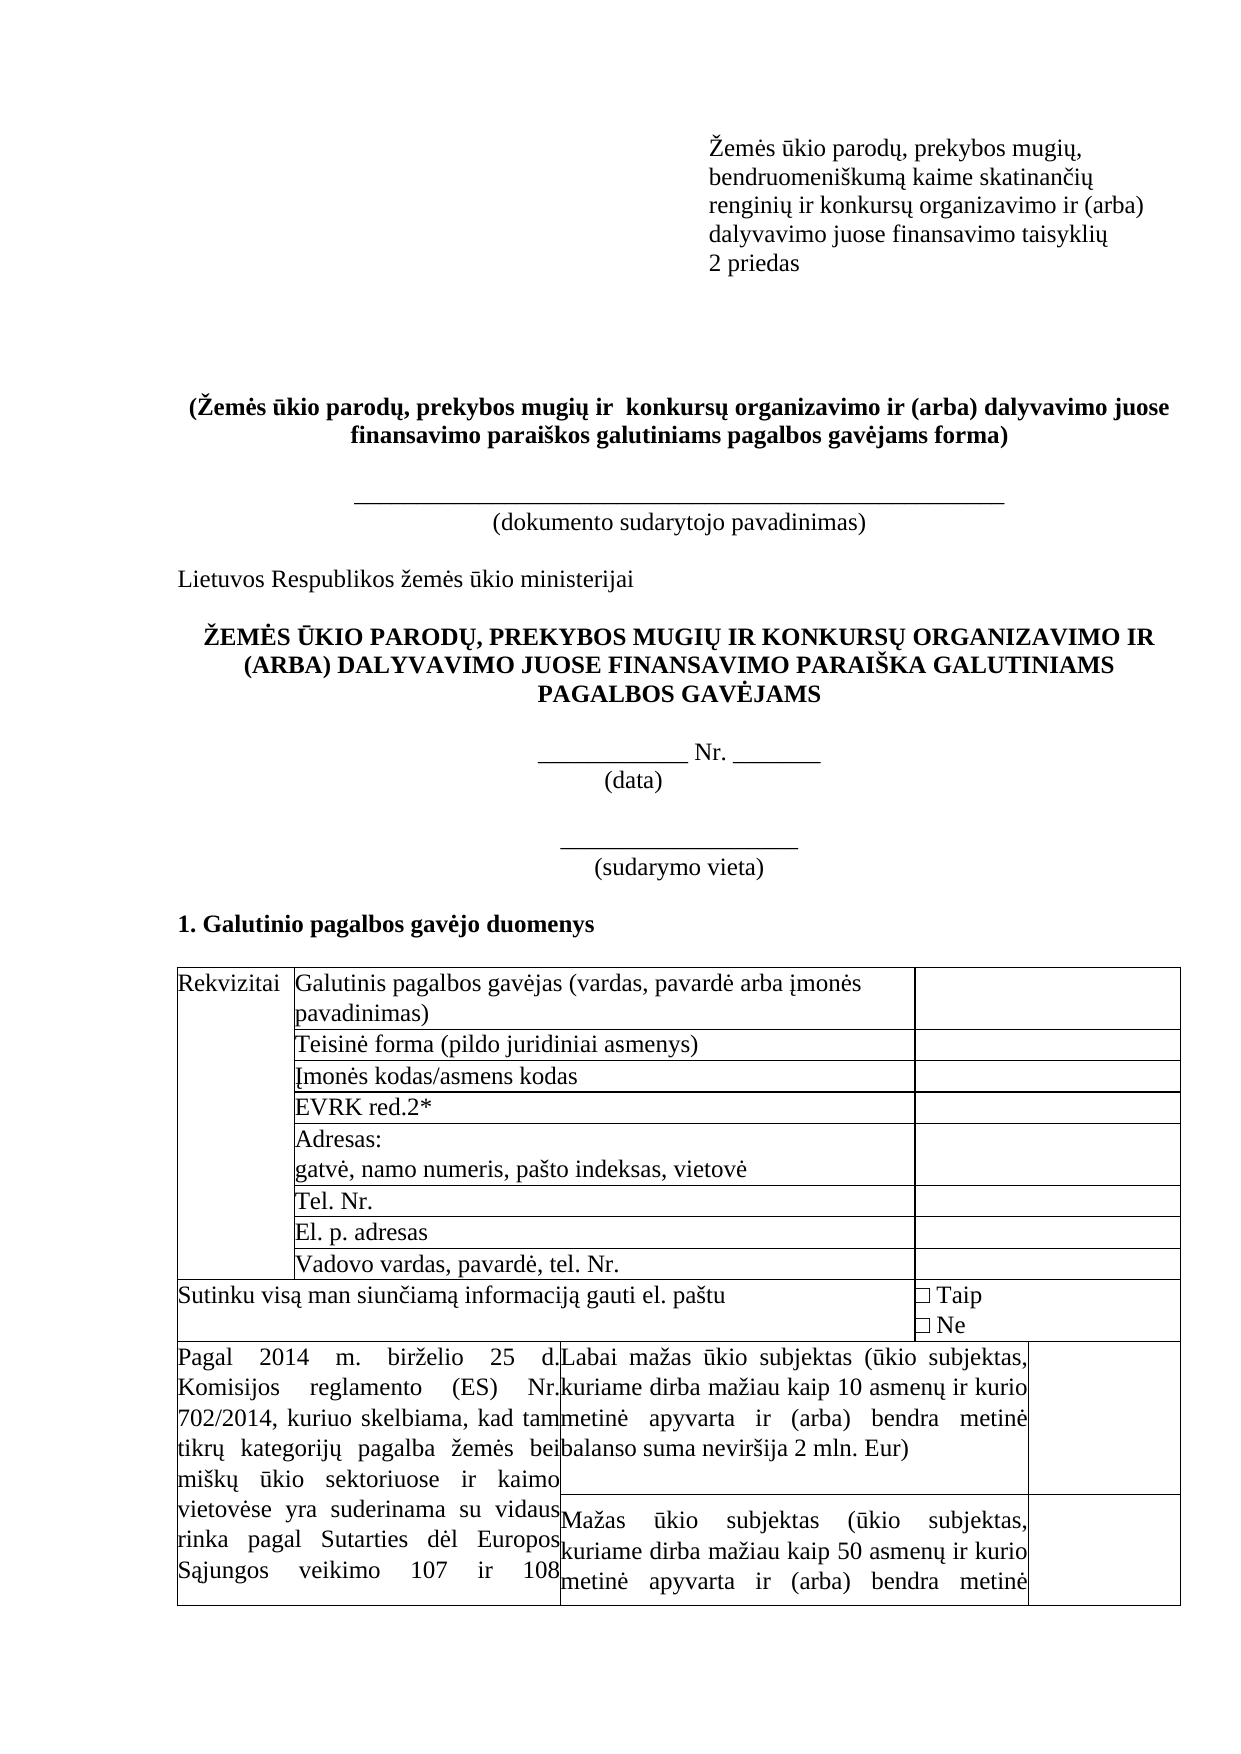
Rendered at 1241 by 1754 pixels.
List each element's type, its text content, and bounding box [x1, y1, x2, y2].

table_cell El. p. adresas [295, 1217, 914, 1248]
table_header Galutinis pagalbos gavėjas (vardas, pavardė arba įmonės pavadinimas) [295, 968, 914, 1028]
table_cell □ Taip □ Ne [916, 1280, 1180, 1341]
table_cell Teisinė forma (pildo juridiniai asmenys) [295, 1030, 914, 1060]
text (data) [177, 765, 1181, 794]
text bendruomeniškumą kaime skatinančių [709, 162, 1181, 190]
text ŽEMĖS ŪKIO PARODŲ, PREKYBOS MUGIŲ IR KONKURSŲ ORGANIZAVIMO IR (ARBA) DALYVAVIMO JUOSE FINANSAVIMO PARAIŠKA GALUTINIAMS PAGALBOS GAVĖJAMS [177, 622, 1181, 708]
table_header Rekvizitai [178, 968, 294, 1279]
table_cell [916, 1124, 1180, 1185]
text Žemės ūkio parodų, prekybos mugių, [709, 133, 1181, 162]
table_cell [916, 1030, 1180, 1060]
table_cell [916, 1093, 1180, 1123]
table_cell Pagal 2014 m. birželio 25 d. Komisijos reglamento (ES) Nr. 702/2014, kuriuo skelbiama, kad tam tikrų kategorijų pagalba žemės bei miškų ūkio sektoriuose ir kaimo vietovėse yra suderinama su vidaus rinka pagal Sutarties dėl Europos Sąjungos veikimo 107 ir 108 [178, 1342, 560, 1605]
text (dokumento sudarytojo pavadinimas) [177, 507, 1181, 535]
table_cell Labai mažas ūkio subjektas (ūkio subjektas, kuriame dirba mažiau kaip 10 asmenų ir kurio metinė apyvarta ir (arba) bendra metinė balanso suma neviršija 2 mln. Eur) [561, 1342, 1028, 1494]
table_cell Sutinku visą man siunčiamą informaciją gauti el. paštu [178, 1280, 914, 1341]
text ____________ Nr. _______ [177, 737, 1181, 765]
table_cell Tel. Nr. [295, 1186, 914, 1216]
table_cell [916, 1061, 1180, 1091]
table_cell [1029, 1495, 1180, 1605]
table_cell EVRK red.2* [295, 1093, 914, 1123]
table_cell [916, 1217, 1180, 1248]
text 2 priedas [709, 248, 1181, 277]
text (sudarymo vieta) [177, 852, 1181, 880]
table_cell Įmonės kodas/asmens kodas [295, 1061, 914, 1091]
table_cell Vadovo vardas, pavardė, tel. Nr. [295, 1249, 914, 1279]
table_cell [916, 1249, 1180, 1279]
table_cell [916, 1186, 1180, 1216]
table_header [916, 968, 1180, 1028]
text 1. Galutinio pagalbos gavėjo duomenys [177, 909, 1181, 938]
text Lietuvos Respublikos žemės ūkio ministerijai [177, 564, 1181, 593]
table_cell Adresas: gatvė, namo numeris, pašto indeksas, vietovė [295, 1124, 914, 1185]
text renginių ir konkursų organizavimo ir (arba) [709, 190, 1181, 219]
table_cell Mažas ūkio subjektas (ūkio subjektas, kuriame dirba mažiau kaip 50 asmenų ir kurio metinė apyvarta ir (arba) bendra metinė [561, 1495, 1028, 1605]
text (Žemės ūkio parodų, prekybos mugių ir konkursų organizavimo ir (arba) dalyvavimo juose finansavimo paraiškos galutiniams pagalbos gavėjams forma) [177, 392, 1181, 449]
text ___________________ [177, 823, 1181, 852]
table_cell [1029, 1342, 1180, 1494]
text dalyvavimo juose finansavimo taisyklių [709, 219, 1181, 248]
text ____________________________________________________ [177, 478, 1181, 507]
